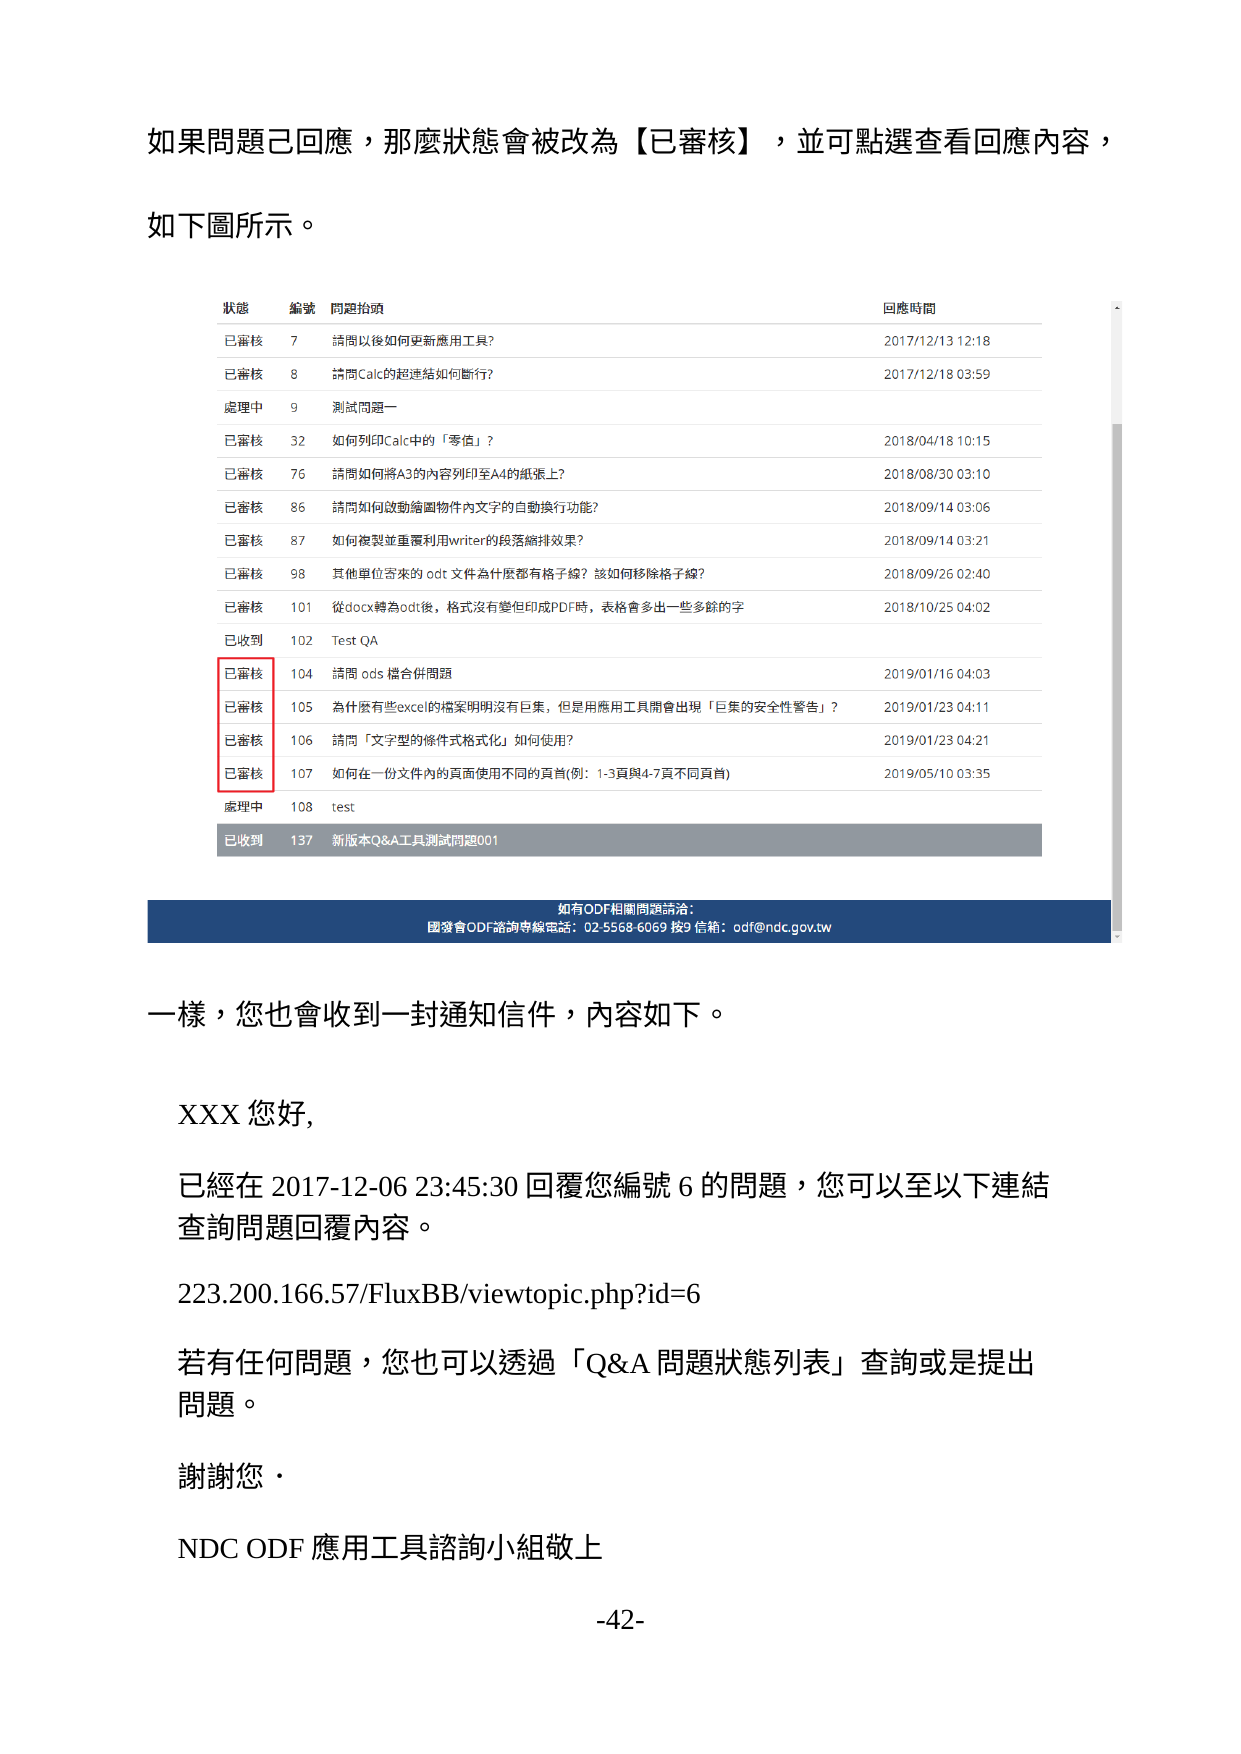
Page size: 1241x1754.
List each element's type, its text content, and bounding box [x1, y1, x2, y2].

text 若有任何問題，您也可以透過「Q&A問題狀態列表」查詢或是提出問題。 [177, 1339, 1063, 1424]
text NDC ODF 應用工具諮詢小組敬上 [177, 1525, 1063, 1567]
text 一樣，您也會收到一封通知信件，內容如下。 [148, 991, 1122, 1033]
text 謝謝您． [177, 1453, 1063, 1496]
text 223.200.166.57/FluxBB/viewtopic.php?id=6 [177, 1276, 1063, 1310]
text 如果問題己回應，那麼狀態會被改為【已審核】，並可點選查看回應內容，如下圖所示。 [148, 118, 1122, 245]
text XXX 您好, [177, 1090, 1063, 1133]
picture [147, 301, 1123, 943]
text 已經在 2017-12-06 23:45:30 回覆您編號 6 的問題，您可以至以下連結查詢問題回覆內容。 [177, 1162, 1063, 1247]
